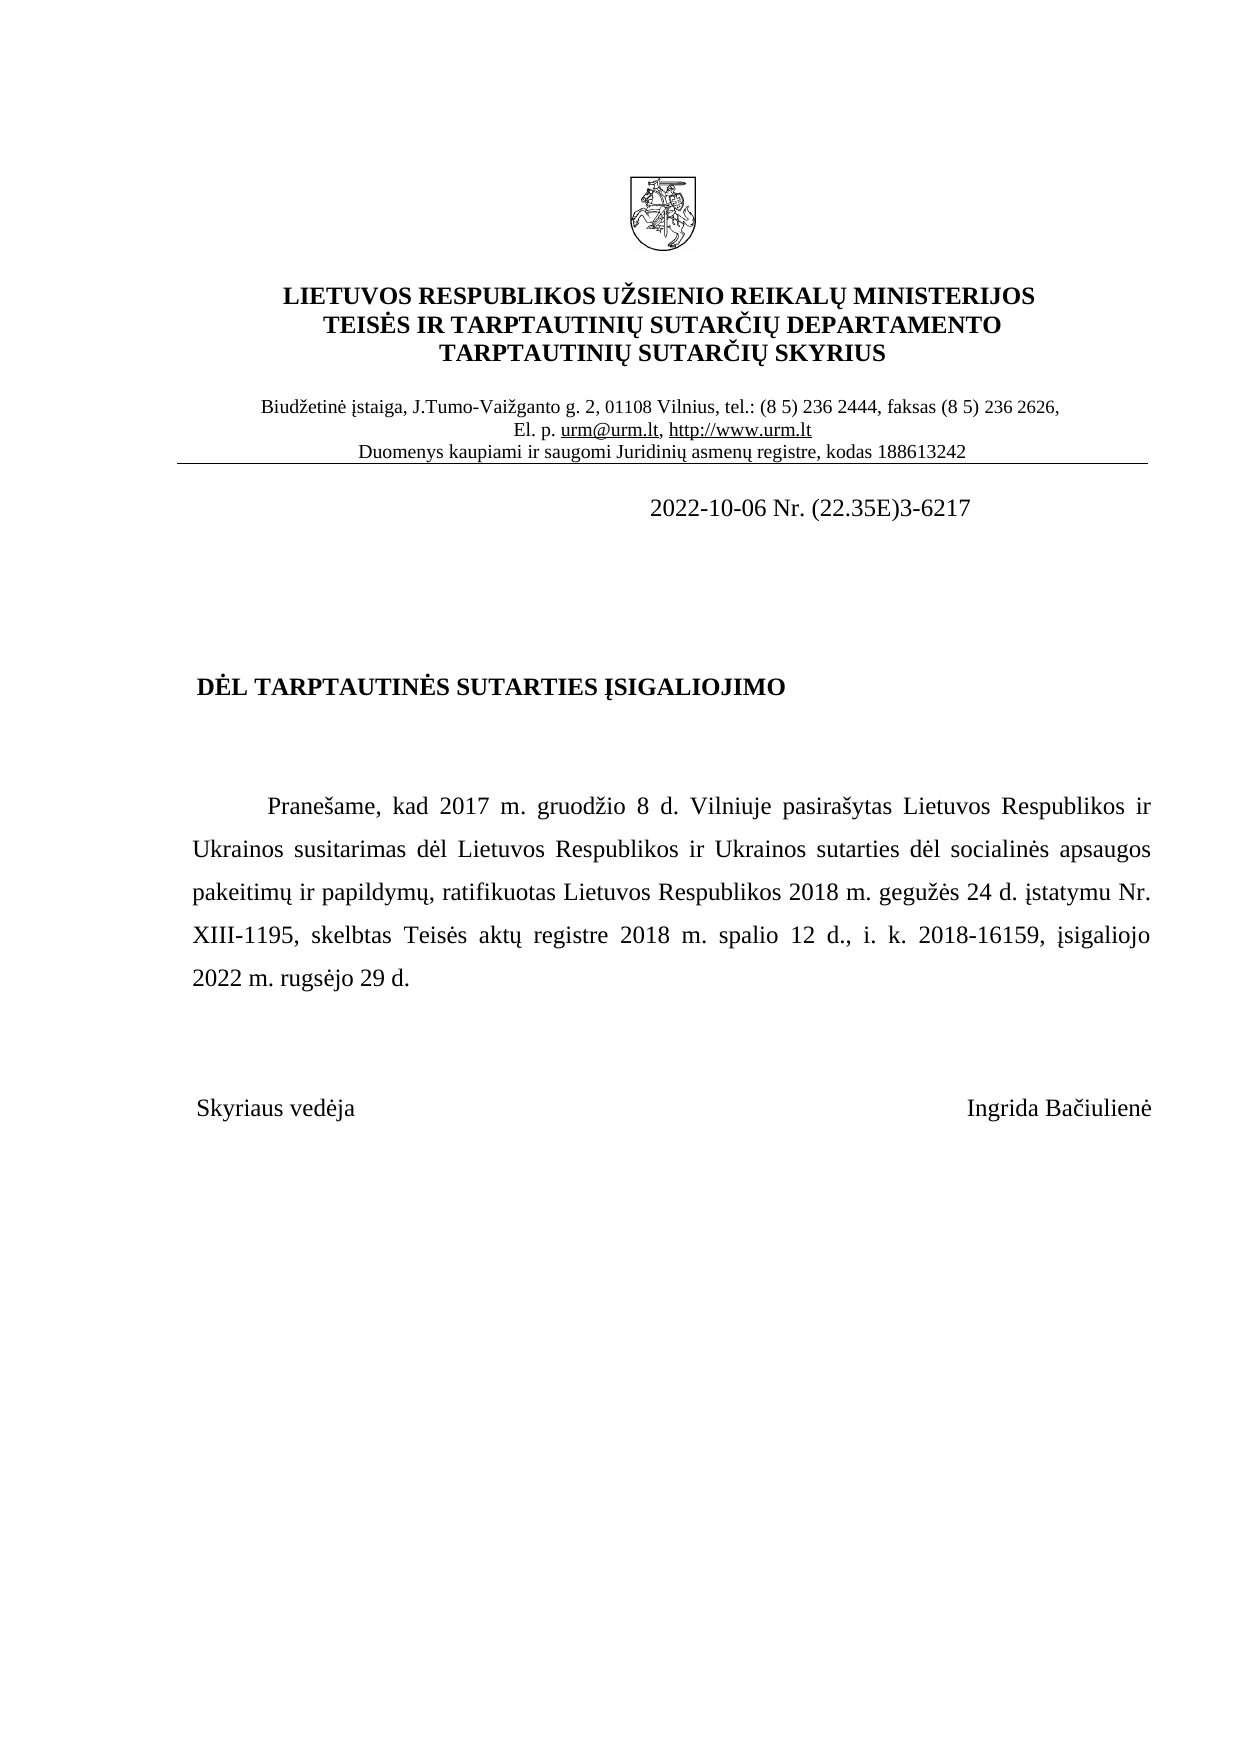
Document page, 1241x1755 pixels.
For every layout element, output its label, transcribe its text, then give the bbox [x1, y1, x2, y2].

table_cell [177, 493, 182, 672]
text Pranešame, kad 2017 m. gruodžio 8 d. Vilniuje pasirašytas Lietuvos Respublikos ir Ukrainos susitarimas dėl Lietuvos Respublikos ir Ukrainos sutarties dėl socialinės apsaugos pakeitimų ir papildymų, ratifikuotas Lietuvos Respublikos 2018 m. gegužės 24 d. įstatymu Nr. XIII-1195, skelbtas Teisės aktų registre 2018 m. spalio 12 d., i. k. 2018-16159, įsigaliojo 2022 m. rugsėjo 29 d. [192, 791, 1152, 992]
table_cell [177, 672, 182, 762]
table_header LIETUVOS RESPUBLIKOS UŽSIENIO REIKALŲ MINISTERIJOS TEISĖS IR TARPTAUTINIŲ SUTARČIŲ DEPARTAMENTo Tarptautinių sutarčių skyrius Biudžetinė įstaiga, J.Tumo-Vaižganto g. 2, 01108 Vilnius, tel.: (8 5) 236 2444, faksas (8 5) 236 2626, El. p. urm@urm.lt, http://www.urm.lt Duomenys kaupiami ir saugomi Juridinių asmenų registre, kodas 188613242 [177, 118, 1148, 463]
table_header [665, 1093, 798, 1122]
table_cell [182, 493, 650, 672]
table_header [177, 464, 1148, 493]
table_cell 2022-10-06 Nr. (22.35E)3-6217 [650, 493, 1153, 672]
table_cell DĖL TARPTAUTINĖS SUTARTIES ĮSIGALIOJIMO [182, 672, 1153, 762]
table_header Ingrida Bačiulienė [798, 1093, 1152, 1122]
table_header [1148, 118, 1153, 493]
table_header Skyriaus vedėja [196, 1093, 664, 1122]
